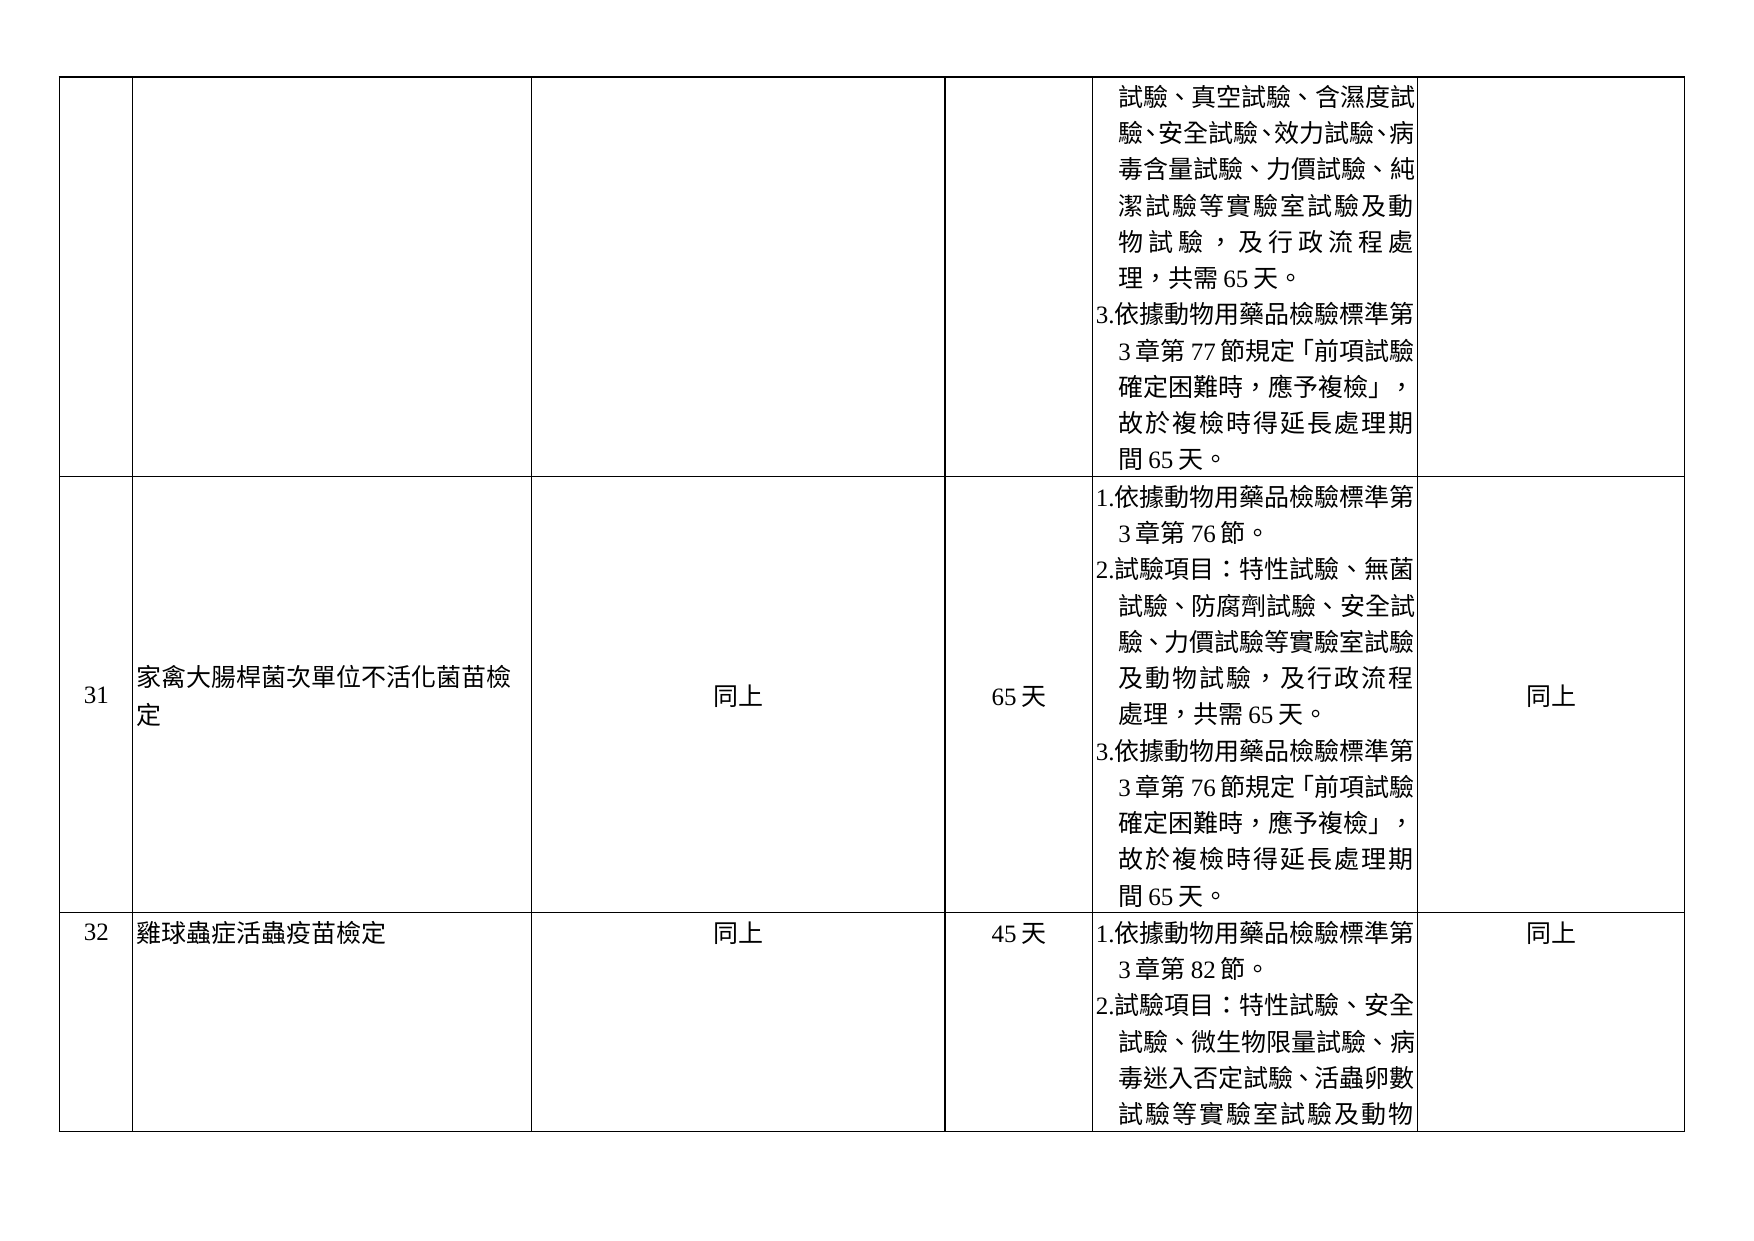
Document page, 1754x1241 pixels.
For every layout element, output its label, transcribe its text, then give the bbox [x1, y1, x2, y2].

table_cell 同上 [532, 913, 944, 1131]
table_cell 45天 [946, 913, 1092, 1131]
table_cell 雞球蟲症活蟲疫苗檢定 [133, 913, 531, 1131]
table_cell 試驗、真空試驗、含濕度試驗、安全試驗、效力試驗、病毒含量試驗、力價試驗、純潔試驗等實驗室試驗及動物試驗，及行政流程處理，共需65天。 3.依據動物用藥品檢驗標準第3章第77節規定「前項試驗確定困難時，應予複檢」，故於複檢時得延長處理期間65天。 [1093, 78, 1417, 476]
table_cell 同上 [1418, 477, 1684, 912]
table_cell 同上 [532, 477, 944, 912]
table_cell 家禽大腸桿菌次單位不活化菌苗檢定 [133, 477, 531, 912]
table_cell [60, 78, 132, 476]
table_cell [1418, 78, 1684, 476]
table_cell 同上 [1418, 913, 1684, 1131]
table_cell [133, 78, 531, 476]
table_cell [532, 78, 944, 476]
table_cell [946, 78, 1092, 476]
table_cell 1.依據動物用藥品檢驗標準第3章第82節。 2.試驗項目：特性試驗、安全試驗、微生物限量試驗、病毒迷入否定試驗、活蟲卵數試驗等實驗室試驗及動物 [1093, 913, 1417, 1131]
table_cell 31 [60, 477, 132, 912]
table_cell 65天 [946, 477, 1092, 912]
table_cell 1.依據動物用藥品檢驗標準第3章第76節。 2.試驗項目：特性試驗、無菌試驗、防腐劑試驗、安全試驗、力價試驗等實驗室試驗及動物試驗，及行政流程處理，共需65天。 3.依據動物用藥品檢驗標準第3章第76節規定「前項試驗確定困難時，應予複檢」，故於複檢時得延長處理期間65天。 [1093, 477, 1417, 912]
table_cell 32 [60, 913, 132, 1131]
